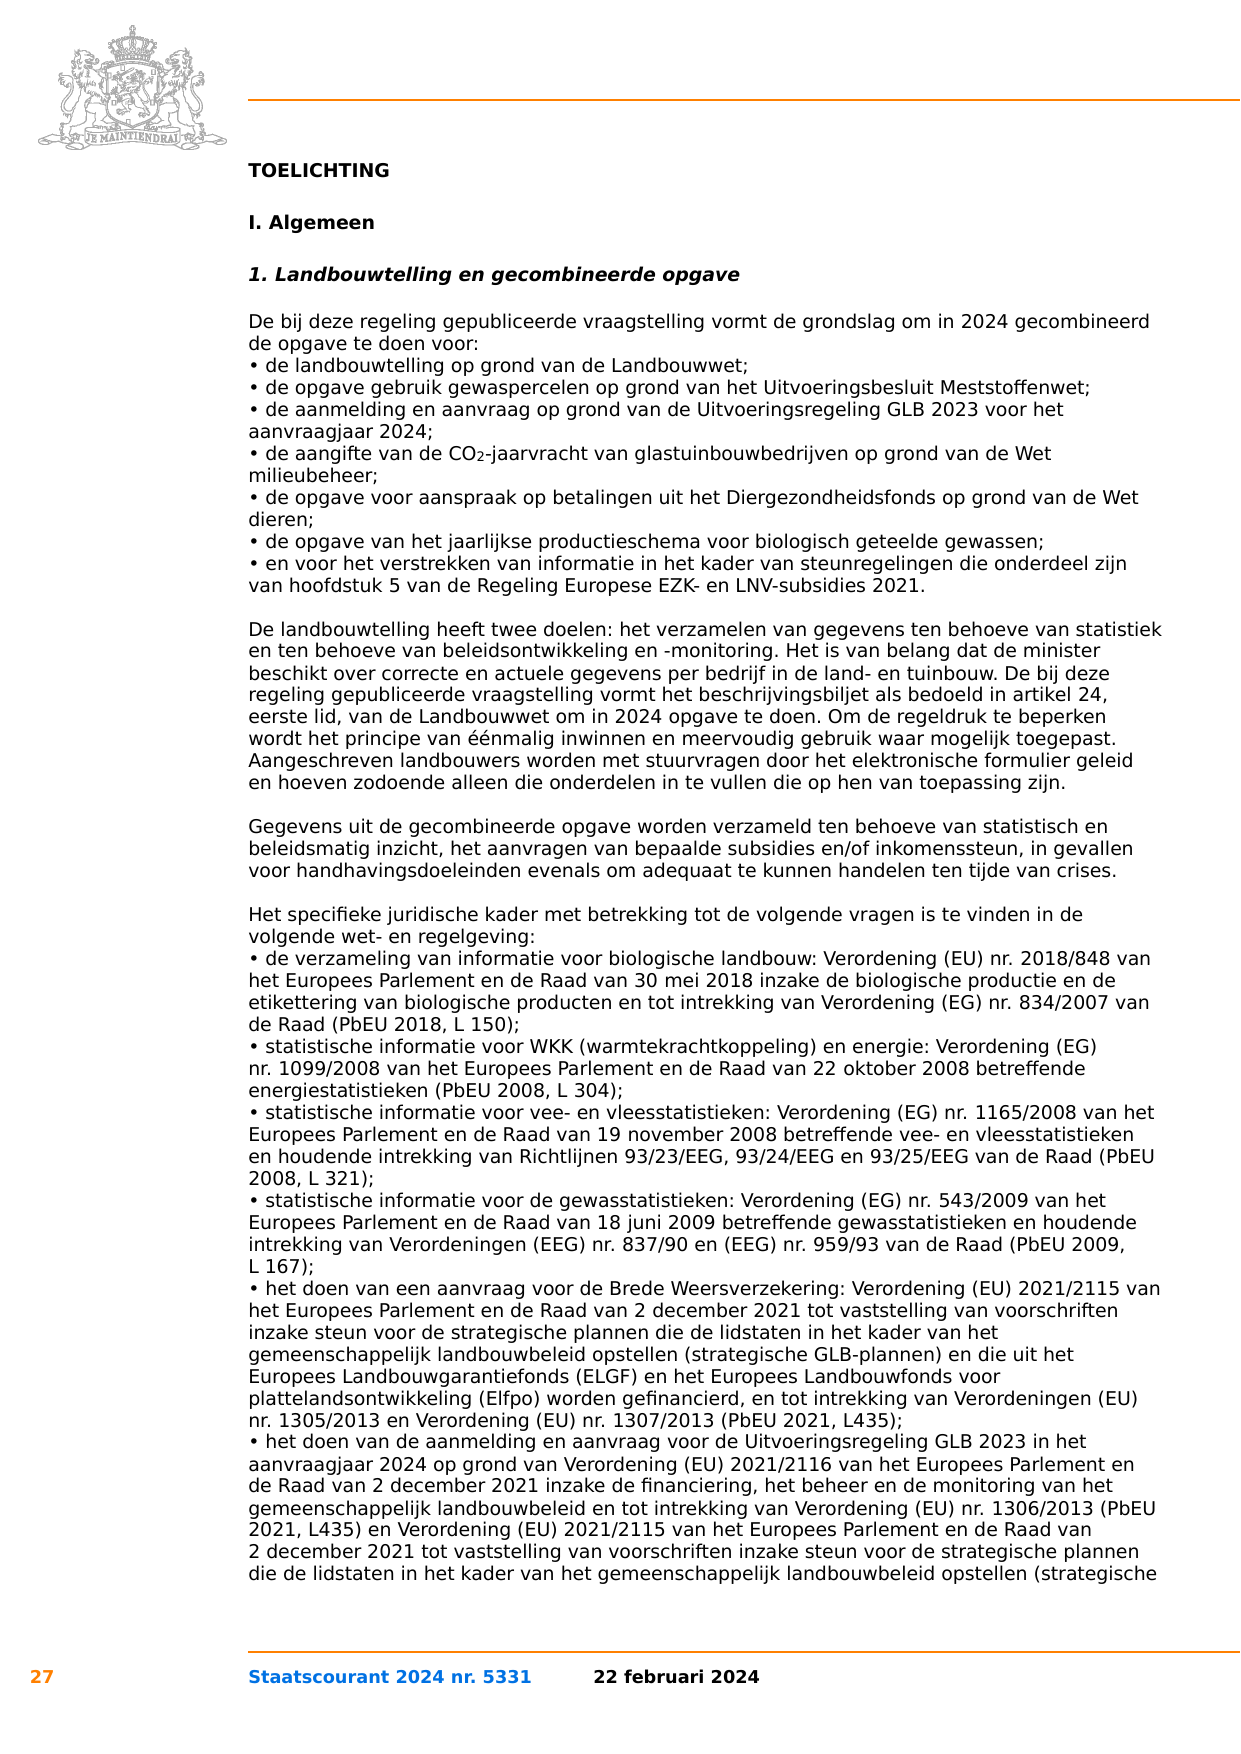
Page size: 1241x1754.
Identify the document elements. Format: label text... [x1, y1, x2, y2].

text • het doen van een aanvraag voor de Brede Weersverzekering: Verordening (EU) 2021/2115 van het Europees Parlement en de Raad van 2 december 2021 tot vaststelling van voorschriften inzake steun voor de strategische plannen die de lidstaten in het kader van het gemeenschappelijk landbouwbeleid opstellen (strategische GLB-plannen) en die uit het Europees Landbouwgarantiefonds (ELGF) en het Europees Landbouwfonds voor plattelandsontwikkeling (Elfpo) worden gefinancierd, en tot intrekking van Verordeningen (EU) nr. 1305/2013 en Verordening (EU) nr. 1307/2013 (PbEU 2021, L435); [248, 1278, 1163, 1431]
text • de landbouwtelling op grond van de Landbouwwet; [248, 355, 1163, 377]
text • het doen van de aanmelding en aanvraag voor de Uitvoeringsregeling GLB 2023 in het aanvraagjaar 2024 op grond van Verordening (EU) 2021/2116 van het Europees Parlement en de Raad van 2 december 2021 inzake de financiering, het beheer en de monitoring van het gemeenschappelijk landbouwbeleid en tot intrekking van Verordening (EU) nr. 1306/2013 (PbEU 2021, L435) en Verordening (EU) 2021/2115 van het Europees Parlement en de Raad van 2 december 2021 tot vaststelling van voorschriften inzake steun voor de strategische plannen die de lidstaten in het kader van het gemeenschappelijk landbouwbeleid opstellen (strategische [248, 1431, 1163, 1585]
text De landbouwtelling heeft twee doelen: het verzamelen van gegevens ten behoeve van statistiek en ten behoeve van beleidsontwikkeling en -monitoring. Het is van belang dat de minister beschikt over correcte en actuele gegevens per bedrijf in de land- en tuinbouw. De bij deze regeling gepubliceerde vraagstelling vormt het beschrijvingsbiljet als bedoeld in artikel 24, eerste lid, van de Landbouwwet om in 2024 opgave te doen. Om de regeldruk te beperken wordt het principe van éénmalig inwinnen en meervoudig gebruik waar mogelijk toegepast. Aangeschreven landbouwers worden met stuurvragen door het elektronische formulier geleid en hoeven zodoende alleen die onderdelen in te vullen die op hen van toepassing zijn. [248, 618, 1163, 794]
text • statistische informatie voor WKK (warmtekrachtkoppeling) en energie: Verordening (EG) nr. 1099/2008 van het Europees Parlement en de Raad van 22 oktober 2008 betreffende energiestatistieken (PbEU 2008, L 304); [248, 1036, 1163, 1102]
text Gegevens uit de gecombineerde opgave worden verzameld ten behoeve van statistisch en beleidsmatig inzicht, het aanvragen van bepaalde subsidies en/of inkomenssteun, in gevallen voor handhavingsdoeleinden evenals om adequaat te kunnen handelen ten tijde van crises. [248, 816, 1163, 882]
text • de verzameling van informatie voor biologische landbouw: Verordening (EU) nr. 2018/848 van het Europees Parlement en de Raad van 30 mei 2018 inzake de biologische productie en de etikettering van biologische producten en tot intrekking van Verordening (EG) nr. 834/2007 van de Raad (PbEU 2018, L 150); [248, 948, 1163, 1036]
text • statistische informatie voor de gewasstatistieken: Verordening (EG) nr. 543/2009 van het Europees Parlement en de Raad van 18 juni 2009 betreffende gewasstatistieken en houdende intrekking van Verordeningen (EEG) nr. 837/90 en (EEG) nr. 959/93 van de Raad (PbEU 2009, L 167); [248, 1190, 1163, 1278]
subtitle TOELICHTING [248, 160, 1163, 182]
text Het specifieke juridische kader met betrekking tot de volgende vragen is te vinden in de volgende wet- en regelgeving: [248, 904, 1163, 948]
picture [38, 25, 227, 150]
text • de aanmelding en aanvraag op grond van de Uitvoeringsregeling GLB 2023 voor het aanvraagjaar 2024; [248, 399, 1163, 443]
text De bij deze regeling gepubliceerde vraagstelling vormt de grondslag om in 2024 gecombineerd de opgave te doen voor: [248, 311, 1163, 355]
subtitle 1. Landbouwtelling en gecombineerde opgave [248, 264, 1163, 286]
text • de opgave voor aanspraak op betalingen uit het Diergezondheidsfonds op grond van de Wet dieren; [248, 487, 1163, 531]
text • de opgave gebruik gewaspercelen op grond van het Uitvoeringsbesluit Meststoffenwet; [248, 377, 1163, 399]
text • de aangifte van de CO2-jaarvracht van glastuinbouwbedrijven op grond van de Wet milieubeheer; [248, 443, 1163, 487]
text • de opgave van het jaarlijkse productieschema voor biologisch geteelde gewassen; [248, 531, 1163, 553]
text • en voor het verstrekken van informatie in het kader van steunregelingen die onderdeel zijn van hoofdstuk 5 van de Regeling Europese EZK- en LNV-subsidies 2021. [248, 553, 1163, 597]
text • statistische informatie voor vee- en vleesstatistieken: Verordening (EG) nr. 1165/2008 van het Europees Parlement en de Raad van 19 november 2008 betreffende vee- en vleesstatistieken en houdende intrekking van Richtlijnen 93/23/EEG, 93/24/EEG en 93/25/EEG van de Raad (PbEU 2008, L 321); [248, 1102, 1163, 1190]
subtitle I. Algemeen [248, 212, 1163, 234]
